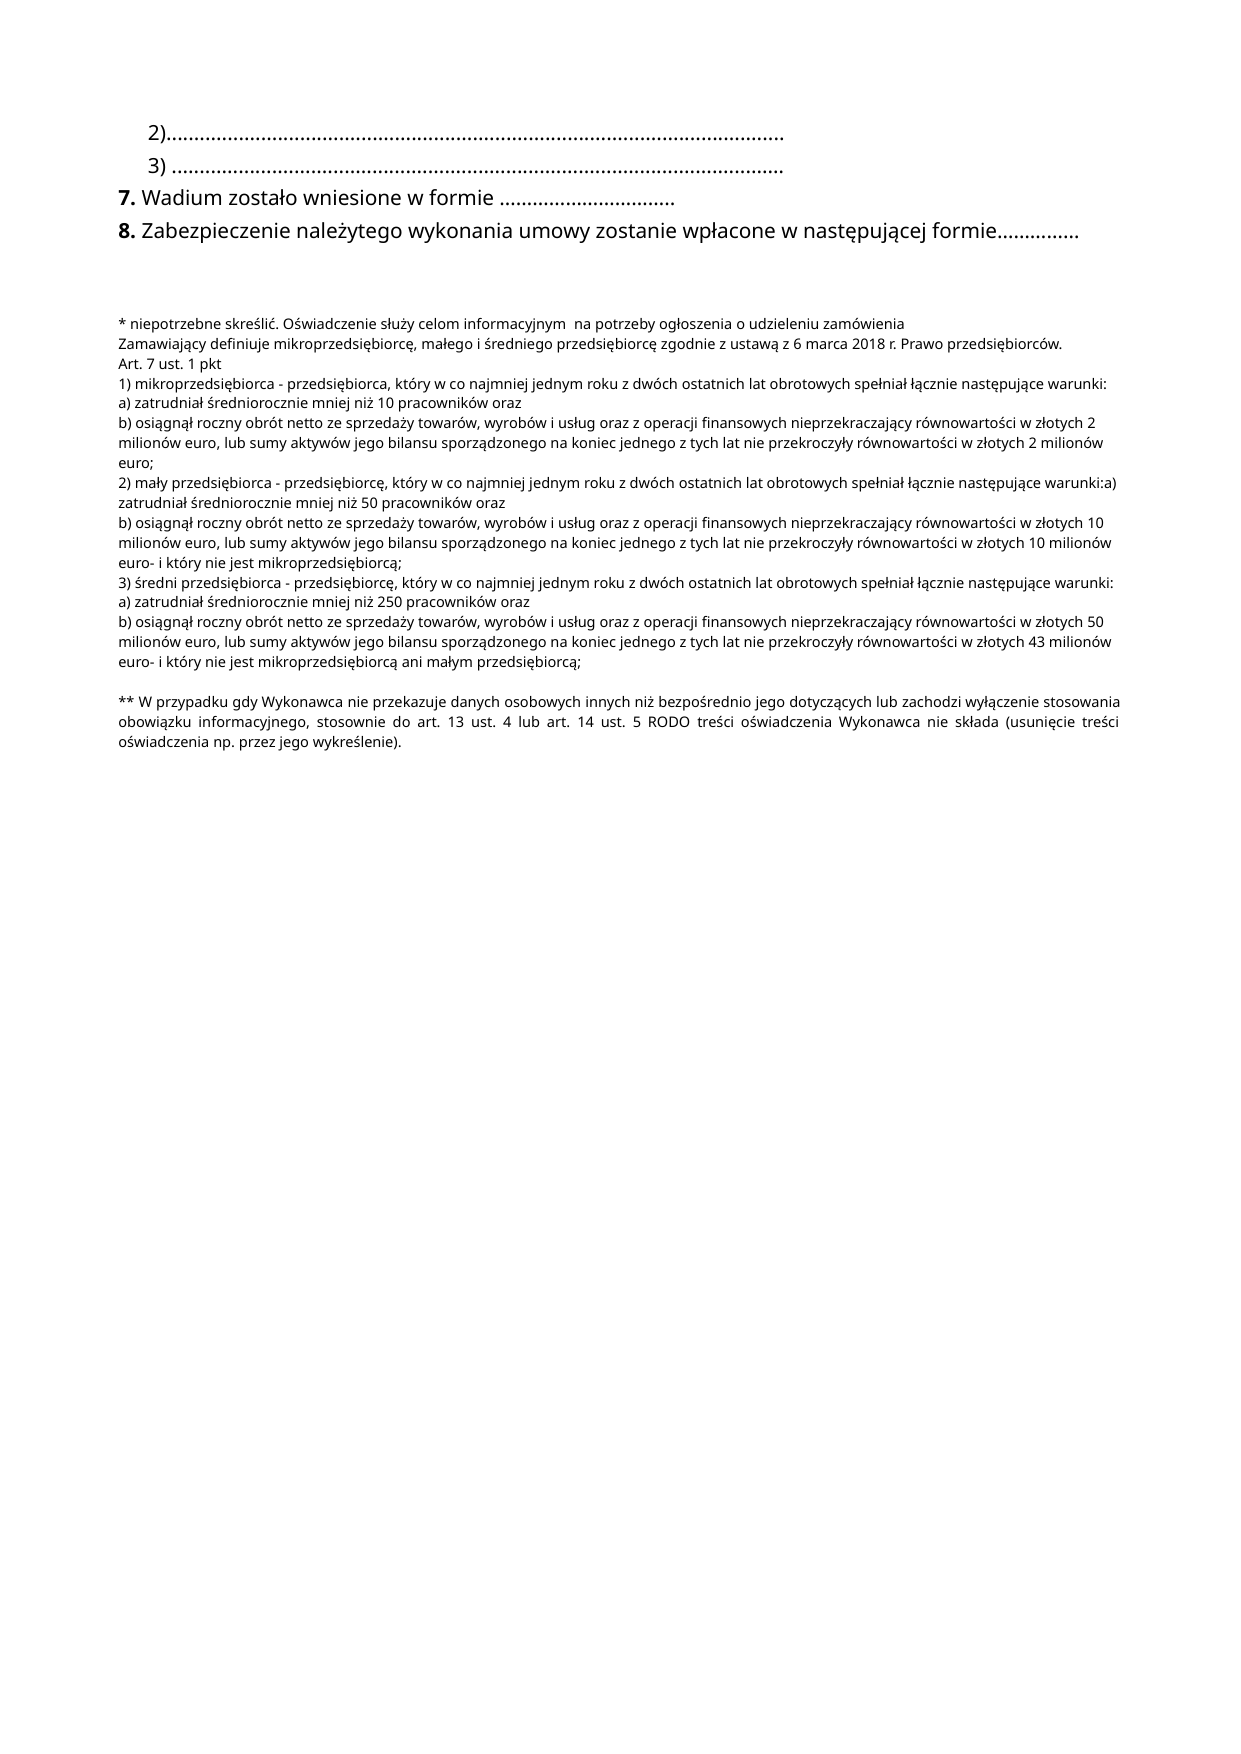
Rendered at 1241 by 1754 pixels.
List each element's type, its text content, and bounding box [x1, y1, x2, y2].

text a) zatrudniał średniorocznie mniej niż 250 pracowników oraz [118, 592, 1122, 612]
text Zamawiający definiuje mikroprzedsiębiorcę, małego i średniego przedsiębiorcę zgodnie z ustawą z 6 marca 2018 r. Prawo przedsiębiorców. Art. 7 ust. 1 pkt 1) mikroprzedsiębiorca - przedsiębiorca, który w co najmniej jednym roku z dwóch ostatnich lat obrotowych spełniał łącznie następujące warunki: a) zatrudniał średniorocznie mniej niż 10 pracowników oraz b) osiągnął roczny obrót netto ze sprzedaży towarów, wyrobów i usług oraz z operacji finansowych nieprzekraczający równowartości w złotych 2 milionów euro, lub sumy aktywów jego bilansu sporządzonego na koniec jednego z tych lat nie przekroczyły równowartości w złotych 2 milionów euro; 2) mały przedsiębiorca - przedsiębiorcę, który w co najmniej jednym roku z dwóch ostatnich lat obrotowych spełniał łącznie następujące warunki:a) zatrudniał średniorocznie mniej niż 50 pracowników oraz [118, 334, 1122, 513]
text b) osiągnął roczny obrót netto ze sprzedaży towarów, wyrobów i usług oraz z operacji finansowych nieprzekraczający równowartości w złotych 50 milionów euro, lub sumy aktywów jego bilansu sporządzonego na koniec jednego z tych lat nie przekroczyły równowartości w złotych 43 milionów euro- i który nie jest mikroprzedsiębiorcą ani małym przedsiębiorcą; [118, 612, 1122, 672]
text 2)............................................................................................................... [148, 118, 1122, 147]
text ** W przypadku gdy Wykonawca nie przekazuje danych osobowych innych niż bezpośrednio jego dotyczących lub zachodzi wyłączenie stosowania obowiązku informacyjnego, stosownie do art. 13 ust. 4 lub art. 14 ust. 5 RODO treści oświadczenia Wykonawca nie składa (usunięcie treści oświadczenia np. przez jego wykreślenie). [118, 692, 1122, 751]
text 3) ...........................................................................................................… [148, 151, 1122, 179]
text 7. Wadium zostało wniesione w formie ………………………….. [118, 183, 1122, 212]
text * niepotrzebne skreślić. Oświadczenie służy celom informacyjnym na potrzeby ogłoszenia o udzieleniu zamówienia [118, 314, 1122, 334]
text 8. Zabezpieczenie należytego wykonania umowy zostanie wpłacone w następującej formie…………… [118, 216, 1122, 244]
text b) osiągnął roczny obrót netto ze sprzedaży towarów, wyrobów i usług oraz z operacji finansowych nieprzekraczający równowartości w złotych 10 milionów euro, lub sumy aktywów jego bilansu sporządzonego na koniec jednego z tych lat nie przekroczyły równowartości w złotych 10 milionów euro- i który nie jest mikroprzedsiębiorcą; 3) średni przedsiębiorca - przedsiębiorcę, który w co najmniej jednym roku z dwóch ostatnich lat obrotowych spełniał łącznie następujące warunki: [118, 513, 1122, 592]
